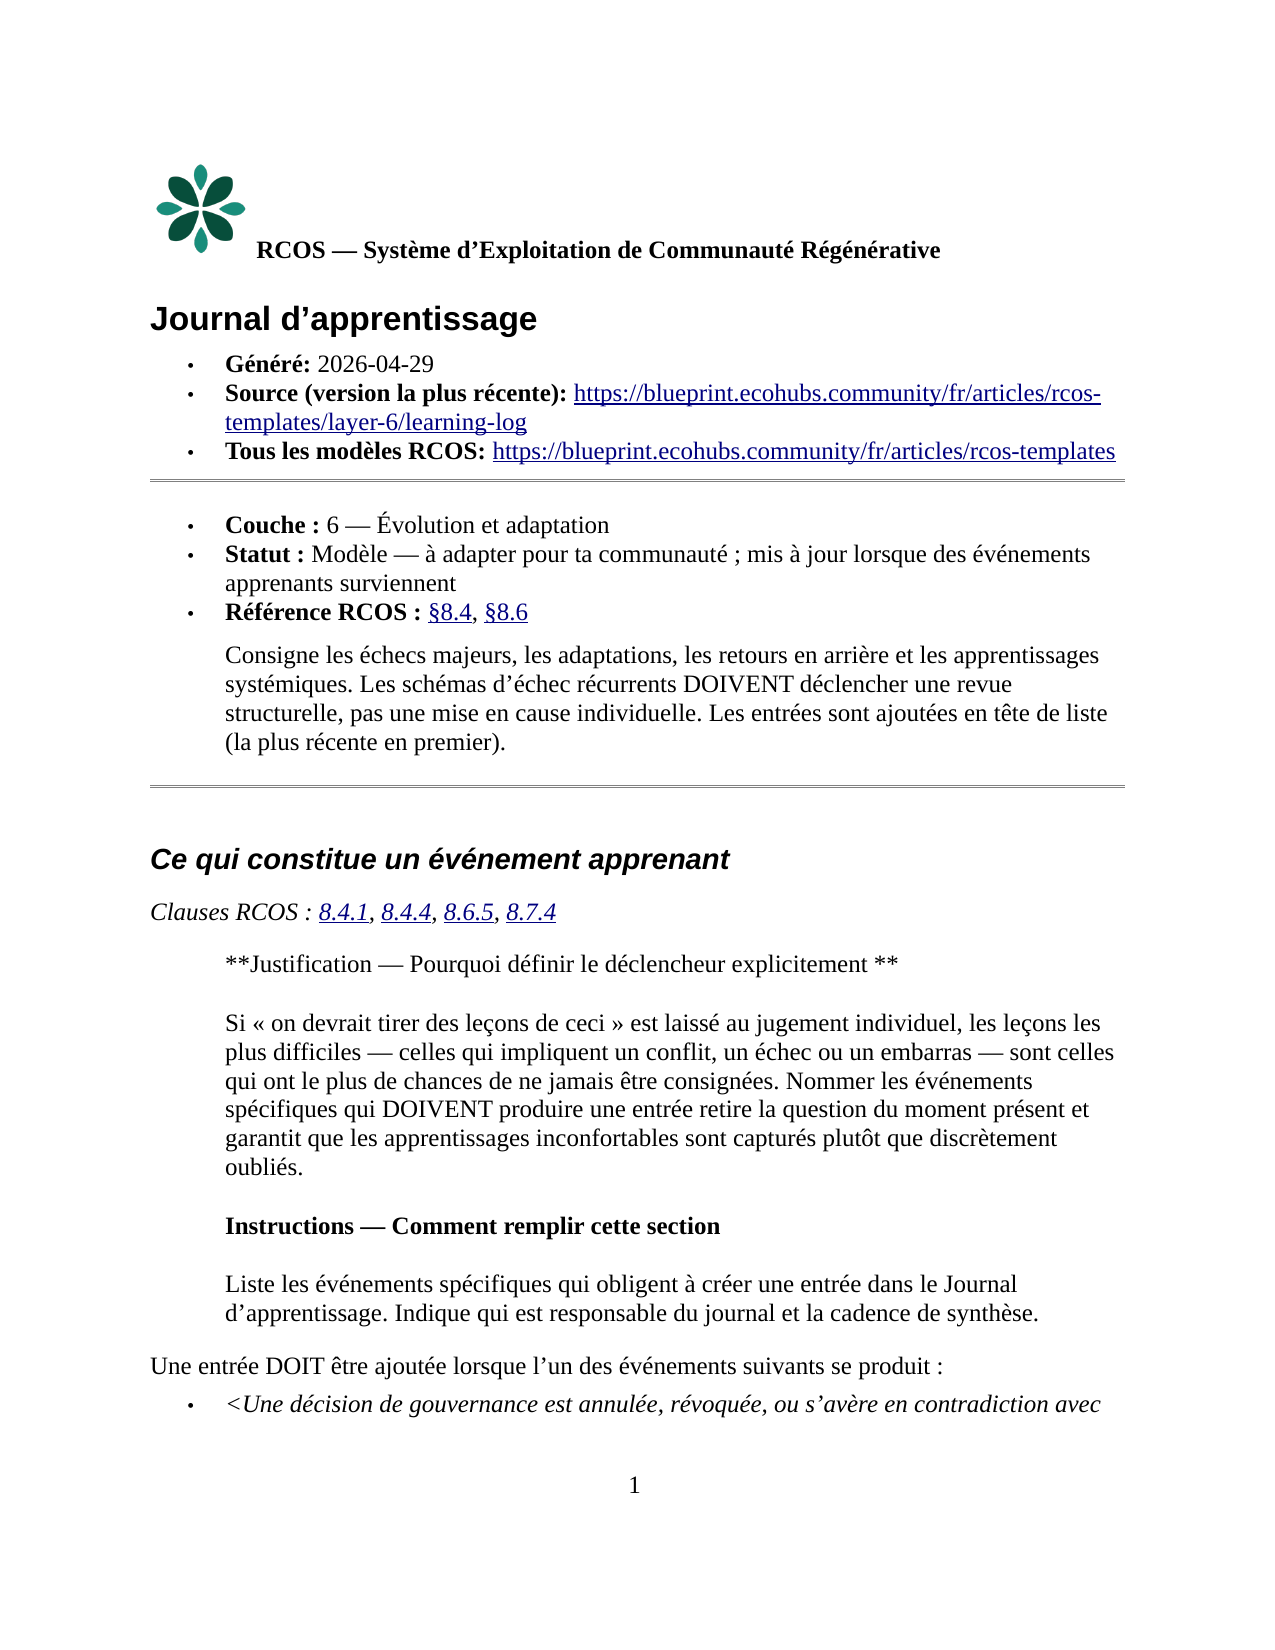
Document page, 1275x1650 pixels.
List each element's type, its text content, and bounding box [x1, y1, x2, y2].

picture [150, 158, 251, 259]
text Une entrée DOIT être ajoutée lorsque l’un des événements suivants se produit : [150, 1351, 1125, 1380]
subtitle Ce qui constitue un événement apprenant [150, 842, 1125, 875]
list Statut : Modèle — à adapter pour ta communauté ; mis à jour lorsque des événements apprenants surviennent [187, 539, 1125, 597]
list Source (version la plus récente): https://blueprint.ecohubs.community/fr/articles/rcos-templates/layer-6/learning-log [187, 378, 1125, 436]
list Couche : 6 — Évolution et adaptation [187, 511, 1125, 539]
list Tous les modèles RCOS: https://blueprint.ecohubs.community/fr/articles/rcos-templates [187, 436, 1125, 464]
text Si « on devrait tirer des leçons de ceci » est laissé au jugement individuel, les leçons les plus difficiles — celles qui impliquent un conflit, un échec ou un embarras — sont celles qui ont le plus de chances de ne jamais être consignées. Nommer les événements spécifiques qui DOIVENT produire une entrée retire la question du moment présent et garantit que les apprentissages inconfortables sont capturés plutôt que discrètement oubliés. [225, 1008, 1125, 1181]
text RCOS — Système d’Exploitation de Communauté Régénérative [150, 159, 1125, 264]
text Clauses RCOS : 8.4.1, 8.4.4, 8.6.5, 8.7.4 [150, 897, 1125, 926]
list <Une décision de gouvernance est annulée, révoquée, ou s’avère en contradiction avec [187, 1389, 1125, 1417]
text Liste les événements spécifiques qui obligent à créer une entrée dans le Journal d’apprentissage. Indique qui est responsable du journal et la cadence de synthèse. [225, 1269, 1125, 1327]
list Généré: 2026-04-29 [187, 349, 1125, 378]
subtitle Journal d’apprentissage [150, 298, 1125, 337]
text Consigne les échecs majeurs, les adaptations, les retours en arrière et les apprentissages systémiques. Les schémas d’échec récurrents DOIVENT déclencher une revue structurelle, pas une mise en cause individuelle. Les entrées sont ajoutées en tête de liste (la plus récente en premier). [225, 641, 1125, 756]
list Référence RCOS : §8.4, §8.6 [187, 597, 1125, 626]
text **Justification — Pourquoi définir le déclencheur explicitement ** [225, 949, 1125, 978]
text Instructions — Comment remplir cette section [225, 1211, 1125, 1239]
